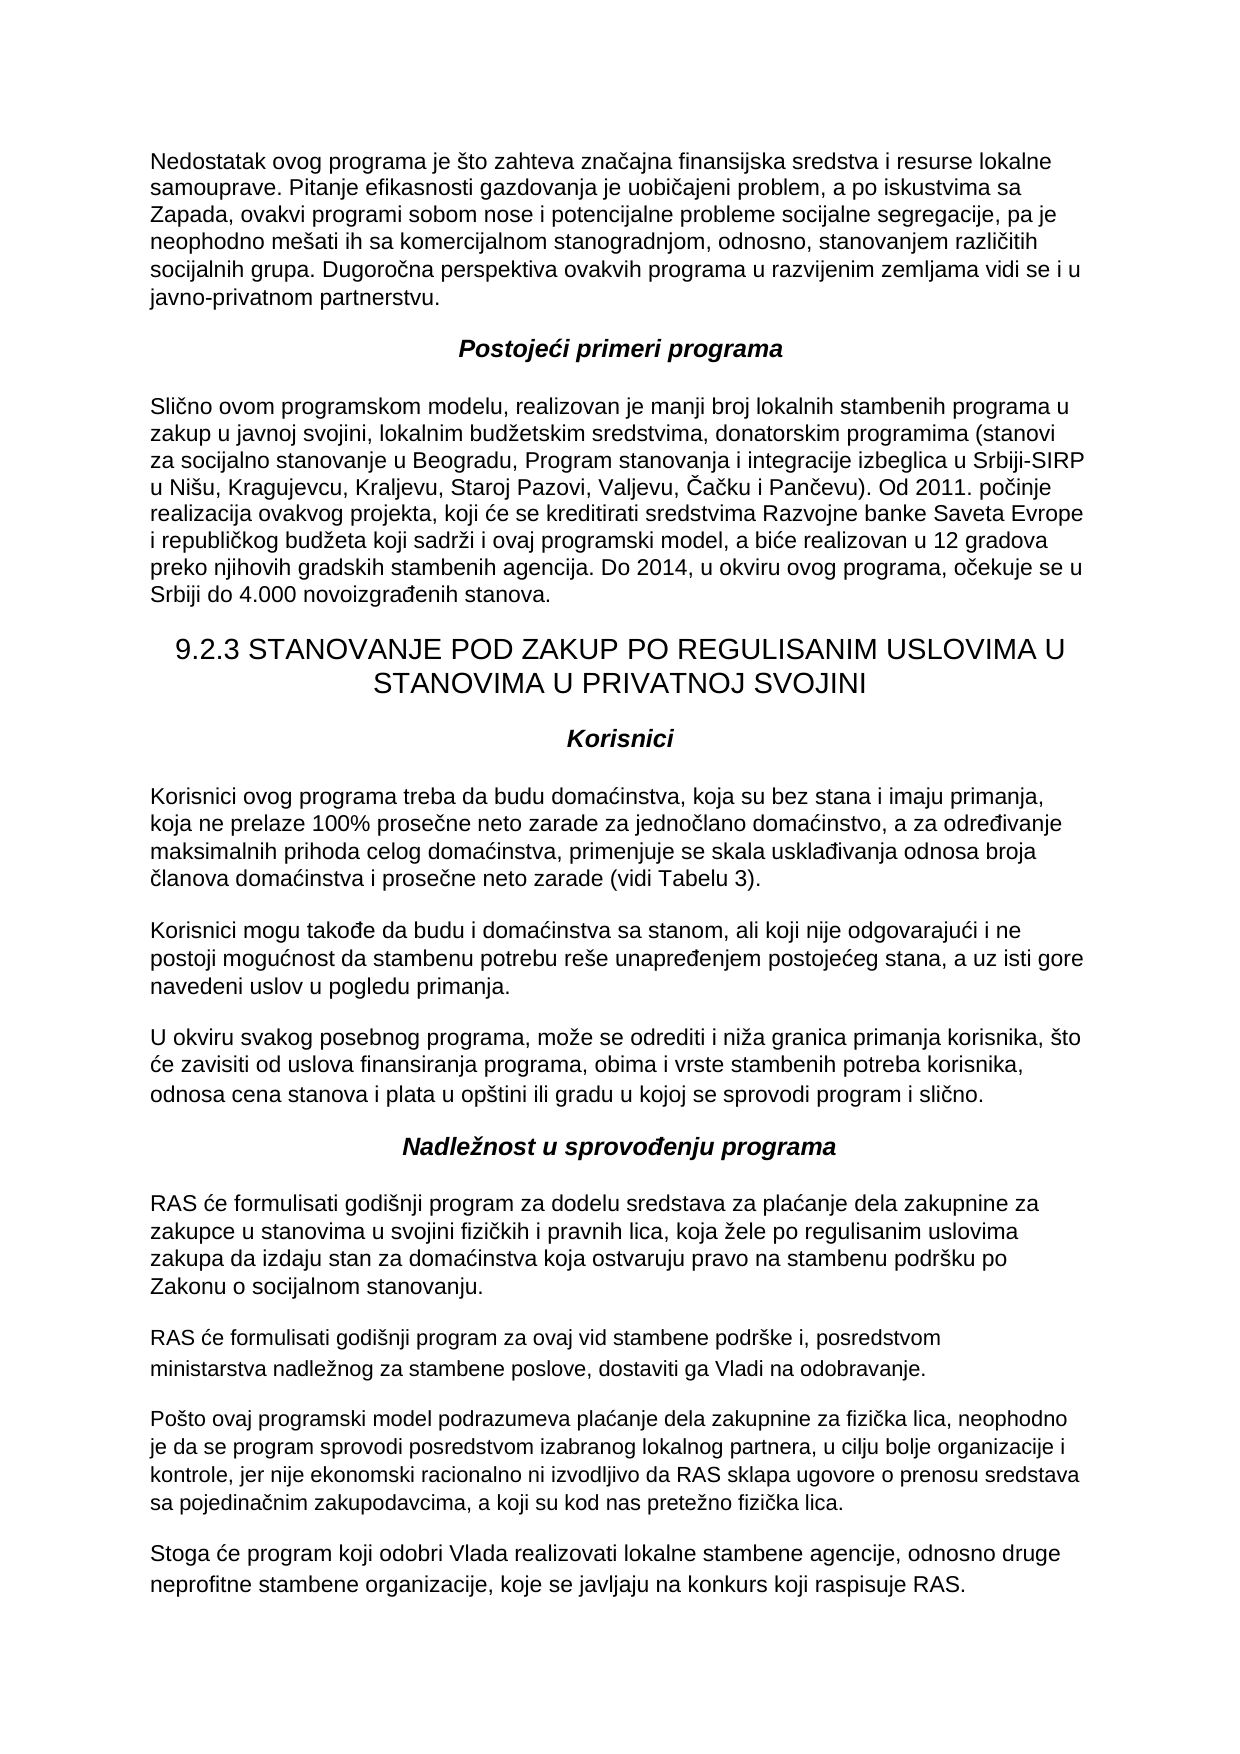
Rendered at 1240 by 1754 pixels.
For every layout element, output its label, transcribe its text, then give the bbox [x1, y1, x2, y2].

text Zapada, ovakvi programi sobom nose i potencijalne probleme socijalne segregacije, pa je neophodno mešati ih sa komercijalnom stanogradnjom, odnosno, stanovanjem različitih socijalnih grupa. Dugoročna perspektiva ovakvih programa u razvijenim zemljama vidi se i u javno-privatnom partnerstvu. [150, 201, 1081, 310]
text će zavisiti od uslova finansiranja programa, obima i vrste stambenih potreba korisnika, odnosa cena stanova i plata u opštini ili gradu u kojoj se sprovodi program i slično. [150, 1051, 1025, 1107]
text 9.2.3 STANOVANJE POD ZAKUP PO REGULISANIM USLOVIMA U [175, 632, 1089, 666]
text Postojeći primeri programa [458, 334, 1089, 363]
text RAS će formulisati godišnji program za ovaj vid stambene podrške i, posredstvom ministarstva nadležnog za stambene poslove, dostaviti ga Vladi na odobravanje. [150, 1324, 979, 1381]
text Nadležnost u sprovođenju programa [402, 1132, 1089, 1160]
text Pošto ovaj programski model podrazumeva plaćanje dela zakupnine za fizička lica, neophodno je da se program sprovodi posredstvom izabranog lokalnog partnera, u cilju bolje organizacije i kontrole, jer nije ekonomski racionalno ni izvodljivo da RAS sklapa ugovore o prenosu sredstava sa pojedinačnim zakupodavcima, a koji su kod nas pretežno fizička lica. [150, 1406, 1089, 1515]
text U okviru svakog posebnog programa, može se odrediti i niža granica primanja korisnika, što [150, 1024, 1089, 1051]
text Korisnici mogu takođe da budu i domaćinstva sa stanom, ali koji nije odgovarajući i ne postoji mogućnost da stambenu potrebu reše unapređenjem postojećeg stana, a uz isti gore navedeni uslov u pogledu primanja. [150, 917, 1085, 999]
text Korisnici ovog programa treba da budu domaćinstva, koja su bez stana i imaju primanja, koja ne prelaze 100% prosečne neto zarade za jednočlano domaćinstvo, a za određivanje maksimalnih prihoda celog domaćinstva, primenjuje se skala usklađivanja odnosa broja članova domaćinstva i prosečne neto zarade (vidi Tabelu 3). [150, 783, 1062, 892]
text Nedostatak ovog programa je što zahteva značajna finansijska sredstva i resurse lokalne samouprave. Pitanje efikasnosti gazdovanja je uobičajeni problem, a po iskustvima sa [150, 148, 1052, 201]
text RAS će formulisati godišnji program za dodelu sredstava za plaćanje dela zakupnine za zakupce u stanovima u svojini fizičkih i pravnih lica, koja žele po regulisanim uslovima zakupa da izdaju stan za domaćinstva koja ostvaruju pravo na stambenu podršku po Zakonu o socijalnom stanovanju. [150, 1190, 1089, 1299]
text STANOVIMA U PRIVATNOJ SVOJINI [373, 666, 1089, 699]
text Stoga će program koji odobri Vlada realizovati lokalne stambene agencije, odnosno druge neprofitne stambene organizacije, koje se javljaju na konkurs koji raspisuje RAS. [150, 1540, 1062, 1597]
text Korisnici [567, 724, 1089, 753]
text Slično ovom programskom modelu, realizovan je manji broj lokalnih stambenih programa u zakup u javnoj svojini, lokalnim budžetskim sredstvima, donatorskim programima (stanovi za socijalno stanovanje u Beogradu, Program stanovanja i integracije izbeglica u Srbiji-SIRP u Nišu, Kragujevcu, Kraljevu, Staroj Pazovi, Valjevu, Čačku i Pančevu). Od 2011. počinje realizacija ovakvog projekta, koji će se kreditirati sredstvima Razvojne banke Saveta Evrope i republičkog budžeta koji sadrži i ovaj programski model, a biće realizovan u 12 gradova preko njihovih gradskih stambenih agencija. Do 2014, u okviru ovog programa, očekuje se u Srbiji do 4.000 novoizgrađenih stanova. [150, 393, 1085, 607]
